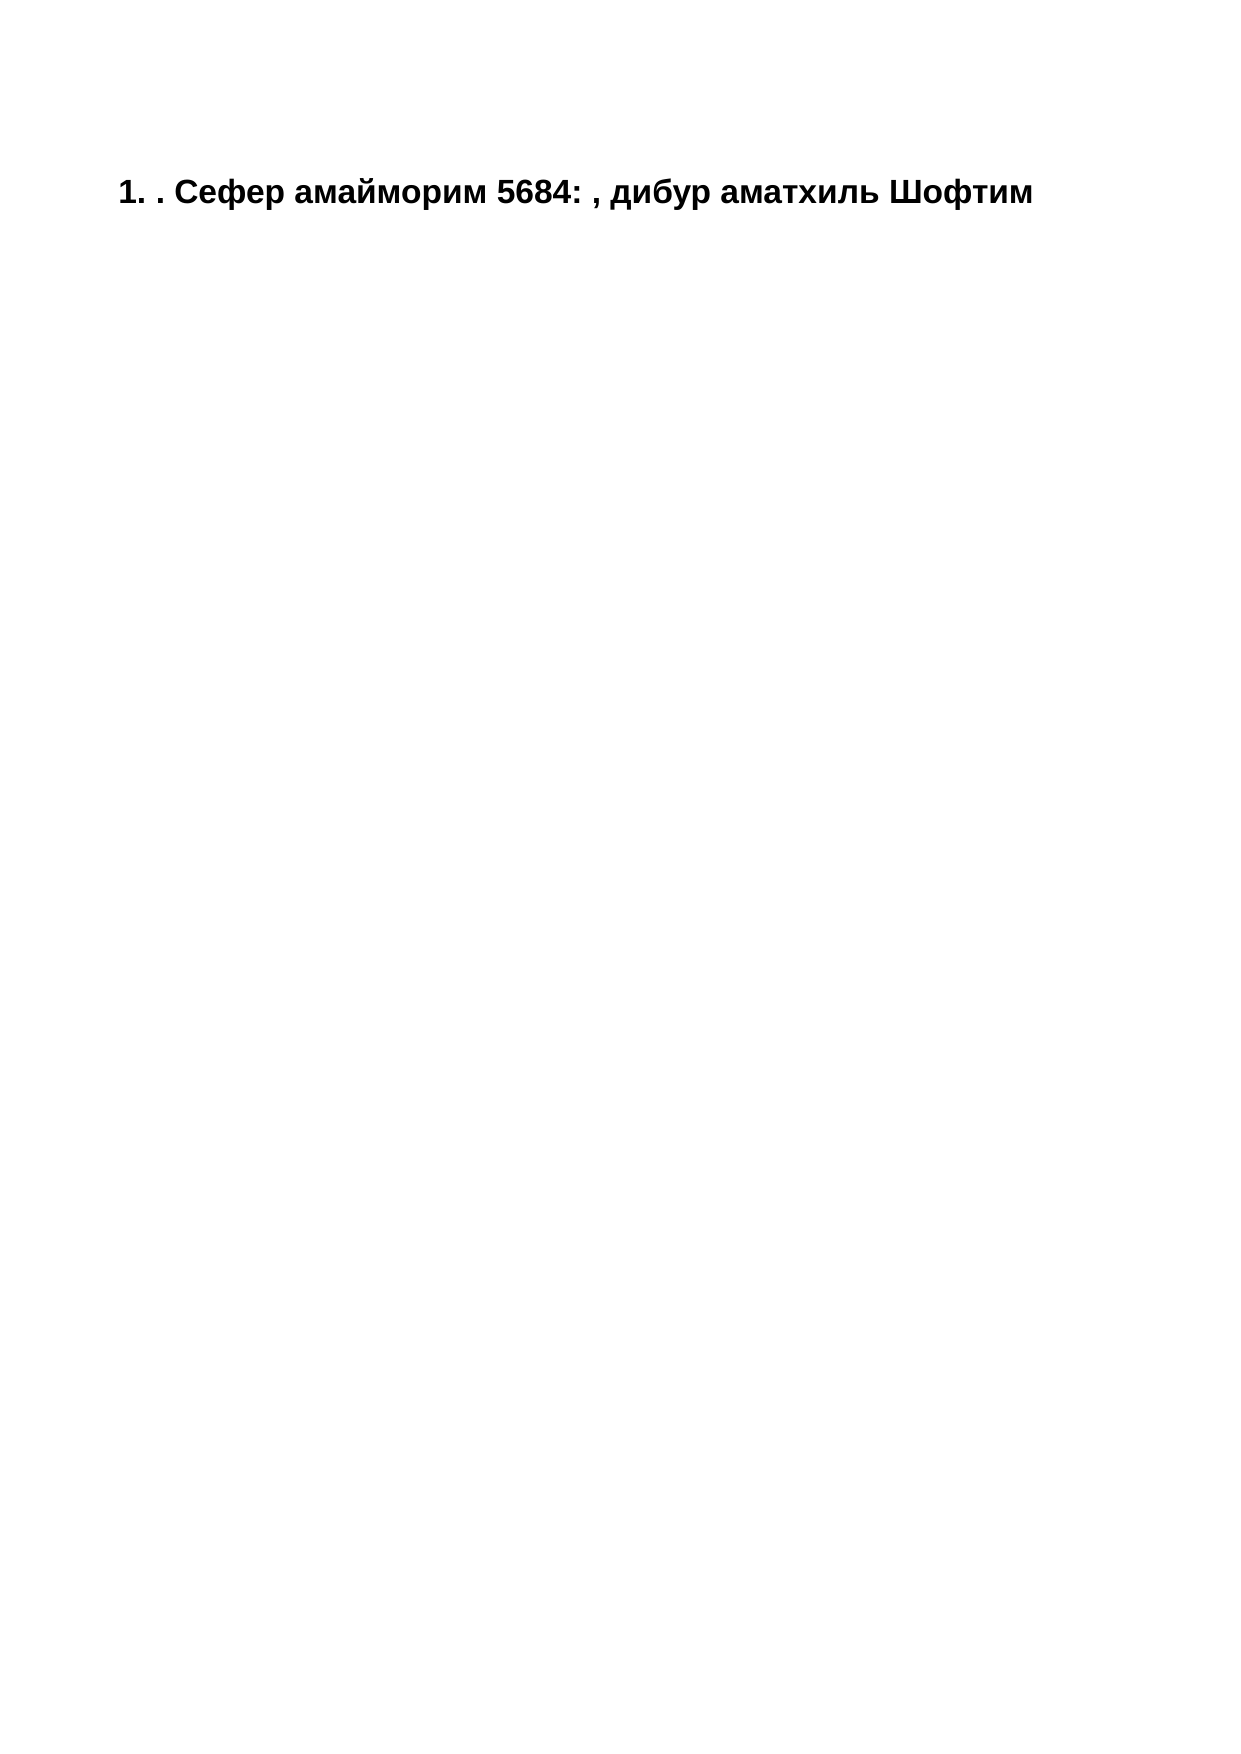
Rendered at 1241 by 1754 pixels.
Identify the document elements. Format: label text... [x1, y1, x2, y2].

subtitle . Сефер амайморим 5684: , дибур аматхиль Шофтим [118, 147, 1122, 176]
